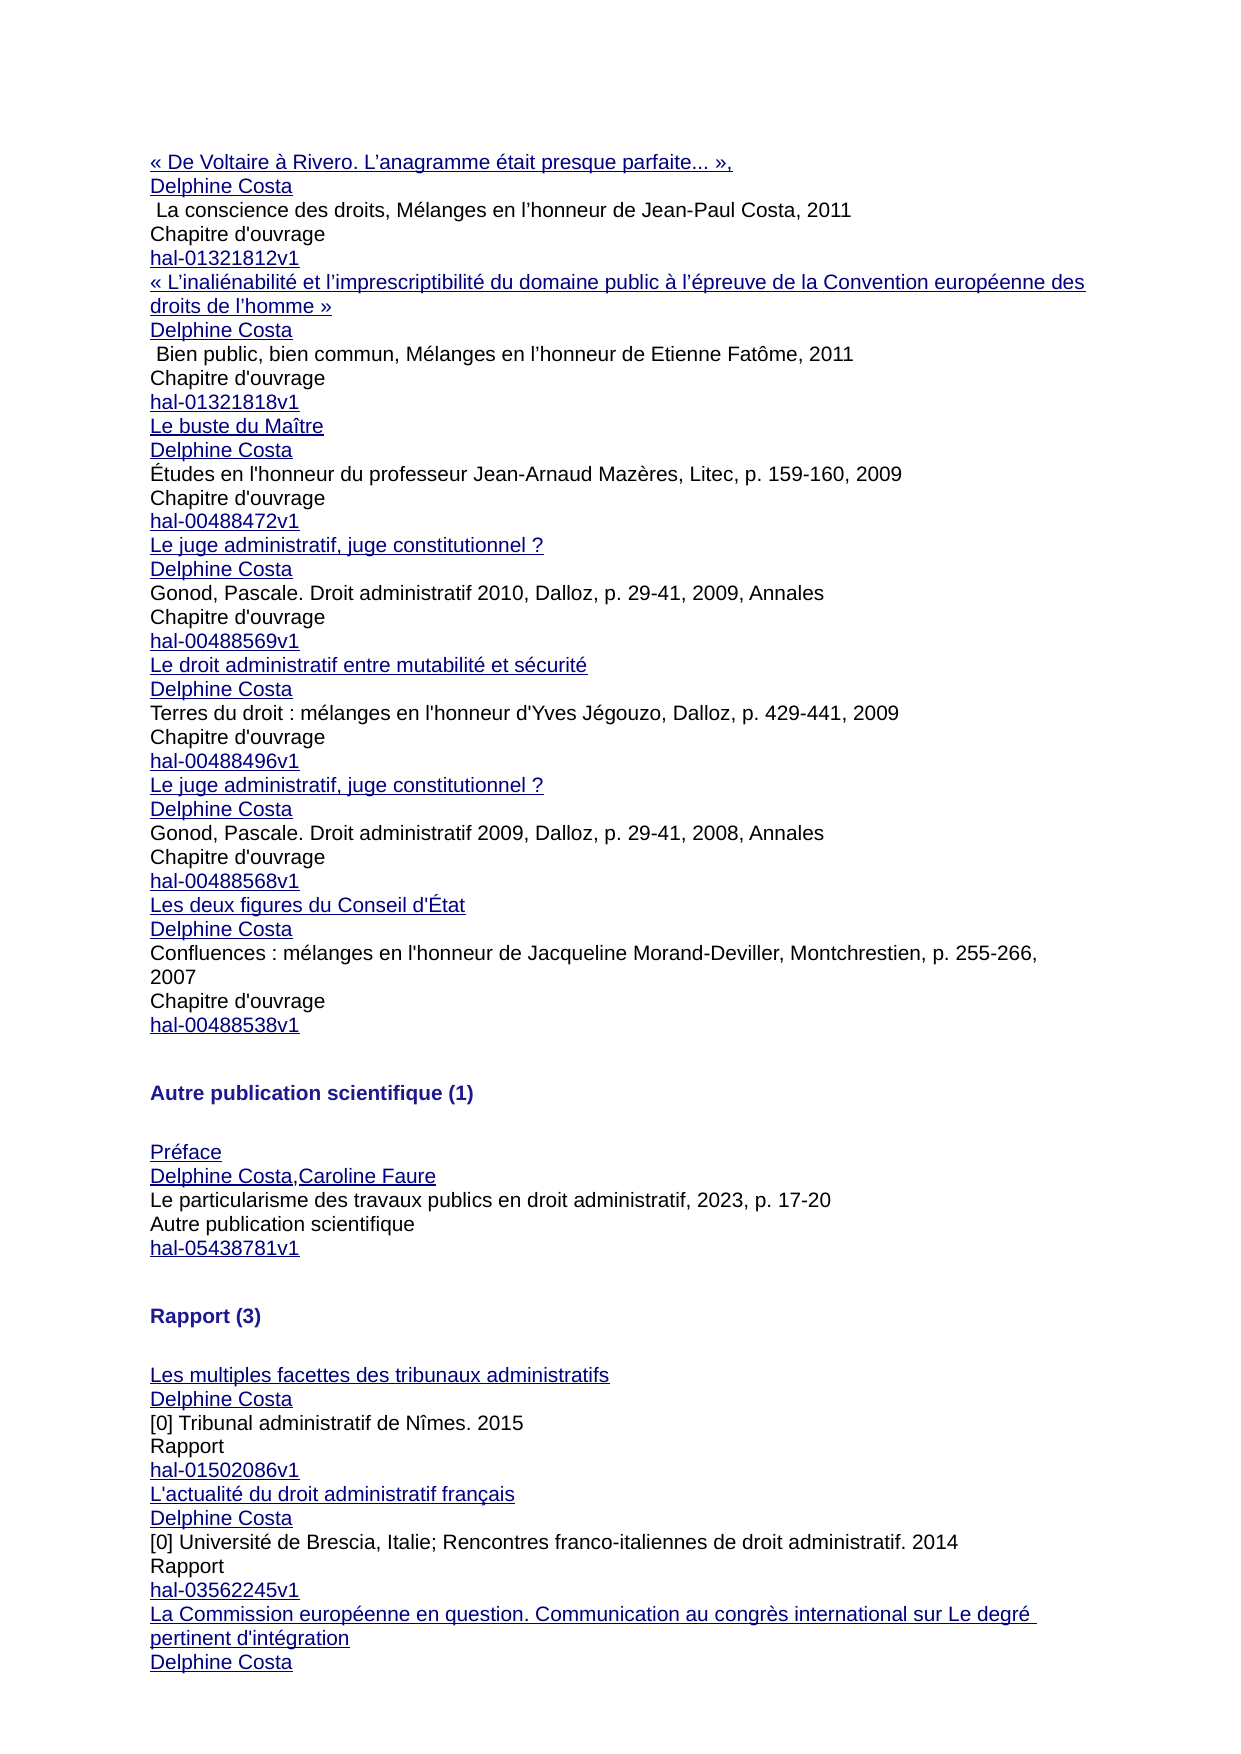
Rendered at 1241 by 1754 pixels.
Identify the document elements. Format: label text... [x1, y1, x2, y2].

table_cell Le buste du Maître Delphine Costa Études en l'honneur du professeur Jean-Arnaud Mazères, Litec, p. 159-160, 2009 Chapitre d'ouvrage hal-00488472v1 [150, 414, 1090, 533]
table_header Préface Delphine Costa,Caroline Faure Le particularisme des travaux publics en droit administratif, 2023, p. 17-20 Autre publication scientifique hal-05438781v1 [150, 1140, 1090, 1259]
table_cell Les deux figures du Conseil d'État Delphine Costa Confluences : mélanges en l'honneur de Jacqueline Morand-Deviller, Montchrestien, p. 255-266, 2007 Chapitre d'ouvrage hal-00488538v1 [150, 893, 1090, 1036]
table_cell La Commission européenne en question. Communication au congrès international sur Le degré pertinent d'intégration Delphine Costa [150, 1602, 1090, 1674]
table_cell L'actualité du droit administratif français Delphine Costa [0] Université de Brescia, Italie; Rencontres franco-italiennes de droit administratif. 2014 Rapport hal-03562245v1 [150, 1482, 1090, 1602]
subtitle Autre publication scientifique (1) [150, 1081, 1090, 1105]
table_cell Le droit administratif entre mutabilité et sécurité Delphine Costa Terres du droit : mélanges en l'honneur d'Yves Jégouzo, Dalloz, p. 429-441, 2009 Chapitre d'ouvrage hal-00488496v1 [150, 653, 1090, 773]
table_cell « De Voltaire à Rivero. L’anagramme était presque parfaite... », Delphine Costa La conscience des droits, Mélanges en l’honneur de Jean-Paul Costa, 2011 Chapitre d'ouvrage hal-01321812v1 [150, 150, 1090, 270]
table_cell Le juge administratif, juge constitutionnel ? Delphine Costa Gonod, Pascale. Droit administratif 2010, Dalloz, p. 29-41, 2009, Annales Chapitre d'ouvrage hal-00488569v1 [150, 533, 1090, 653]
table_header Les multiples facettes des tribunaux administratifs Delphine Costa [0] Tribunal administratif de Nîmes. 2015 Rapport hal-01502086v1 [150, 1363, 1090, 1482]
table_cell Le juge administratif, juge constitutionnel ? Delphine Costa Gonod, Pascale. Droit administratif 2009, Dalloz, p. 29-41, 2008, Annales Chapitre d'ouvrage hal-00488568v1 [150, 773, 1090, 893]
table_cell « L’inaliénabilité et l’imprescriptibilité du domaine public à l’épreuve de la Convention européenne des droits de l’homme » Delphine Costa Bien public, bien commun, Mélanges en l’honneur de Etienne Fatôme, 2011 Chapitre d'ouvrage hal-01321818v1 [150, 270, 1090, 413]
subtitle Rapport (3) [150, 1304, 1090, 1328]
